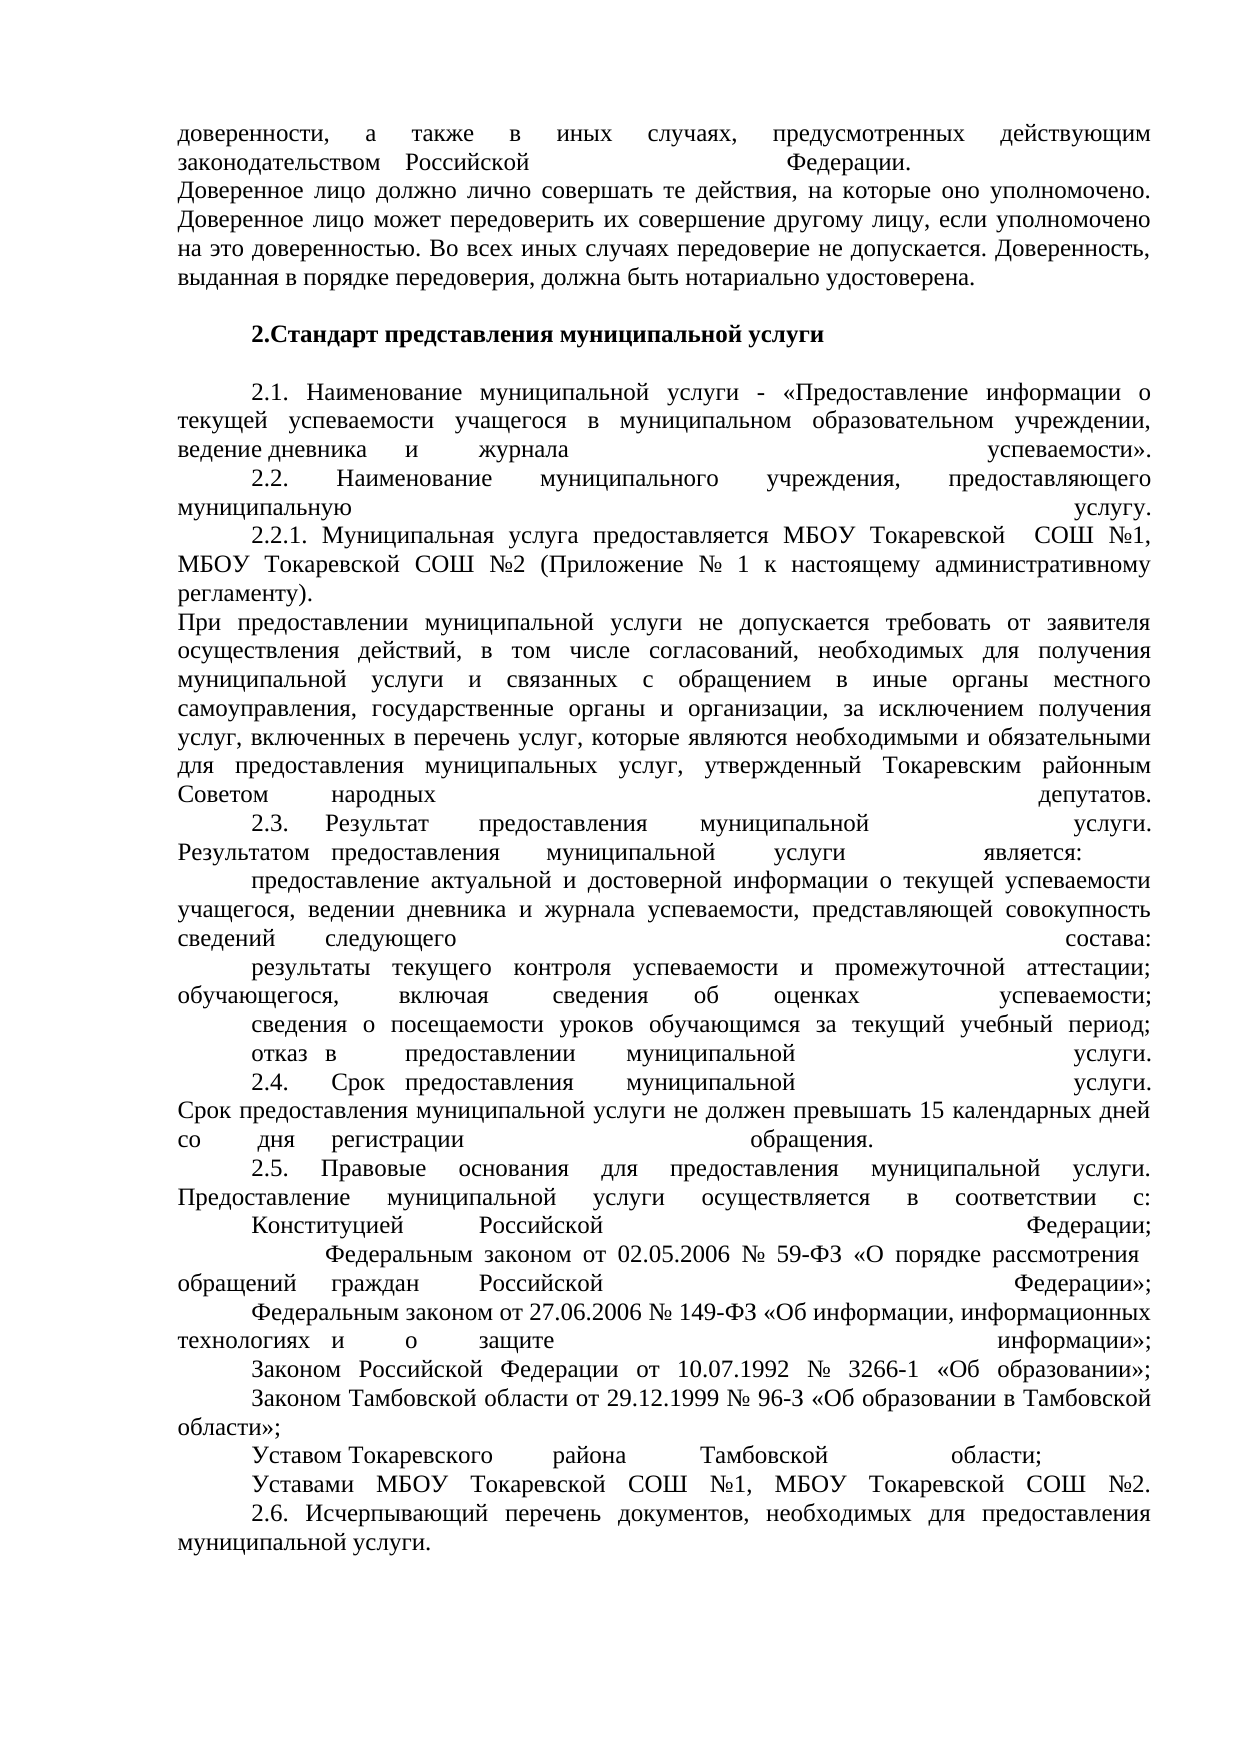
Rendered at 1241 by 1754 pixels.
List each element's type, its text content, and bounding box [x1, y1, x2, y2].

text доверенности, а также в иных случаях, предусмотренных действующим законодательством Российской Федерации. Доверенное лицо должно лично совершать те действия, на которые оно уполномочено. Доверенное лицо может передоверить их совершение другому лицу, если уполномочено на это доверенностью. Во всех иных случаях передоверие не допускается. Доверенность, выданная в порядке передоверия, должна быть нотариально удостоверена. [177, 118, 1152, 291]
text 2.Стандарт представления муниципальной услуги 2.1. Наименование муниципальной услуги - «Предоставление информации о текущей успеваемости учащегося в муниципальном образовательном учреждении, ведение дневника и журнала успеваемости». 2.2. Наименование муниципального учреждения, предоставляющего муниципальную услугу. 2.2.1. Муниципальная услуга предоставляется МБОУ Токаревской СОШ №1, МБОУ Токаревской СОШ №2 (Приложение № 1 к настоящему административному регламенту). При предоставлении муниципальной услуги не допускается требовать от заявителя осуществления действий, в том числе согласований, необходимых для получения муниципальной услуги и связанных с обращением в иные органы местного самоуправления, государственные орга­ны и организации, за исключением получения услуг, включенных в перечень услуг, которые являются необходимыми и обязательными для предоставления муниципальных услуг, утвержденный Токаревским районным Советом народ­ных депутатов. 2.3. Результат предоставления муниципальной услуги. Результатом предоставления муниципальной услуги является: предоставление актуальной и достоверной информации о текущей успеваемости учащегося, ведении дневника и журнала успеваемости, представляющей совокупность сведений следующего состава: результаты текущего контроля успеваемости и промежуточной аттестации; обучающегося, включая сведения об оценках успеваемости; сведения о посещаемости уроков обучающимся за текущий учебный период; отказ в предоставлении муниципальной услуги. 2.4. Срок предоставления муниципальной услуги. Срок предоставления муниципальной услуги не должен превышать 15 календарных дней со дня регистрации обращения. 2.5. Правовые основания для предоставления муниципальной услуги. Предоставление муниципальной услуги осуществляется в соответствии с: Конституцией Российской Федерации; Федеральным законом от 02.05.2006 № 59-ФЗ «О порядке рассмотрения обращений граждан Российской Федерации»; Федеральным законом от 27.06.2006 № 149-ФЗ «Об информации, информационных технологиях и о защите информации»; Законом Российской Федерации от 10.07.1992 № 3266-1 «Об образовании»; Законом Тамбовской области от 29.12.1999 № 96-З «Об образовании в Тамбовской области»; Уставом Токаревского района Тамбовской области; Уставами МБОУ Токаревской СОШ №1, МБОУ Токаревской СОШ №2. 2.6. Исчерпывающий перечень документов, необходимых для предоставления муниципальной услуги. [177, 319, 1152, 1556]
